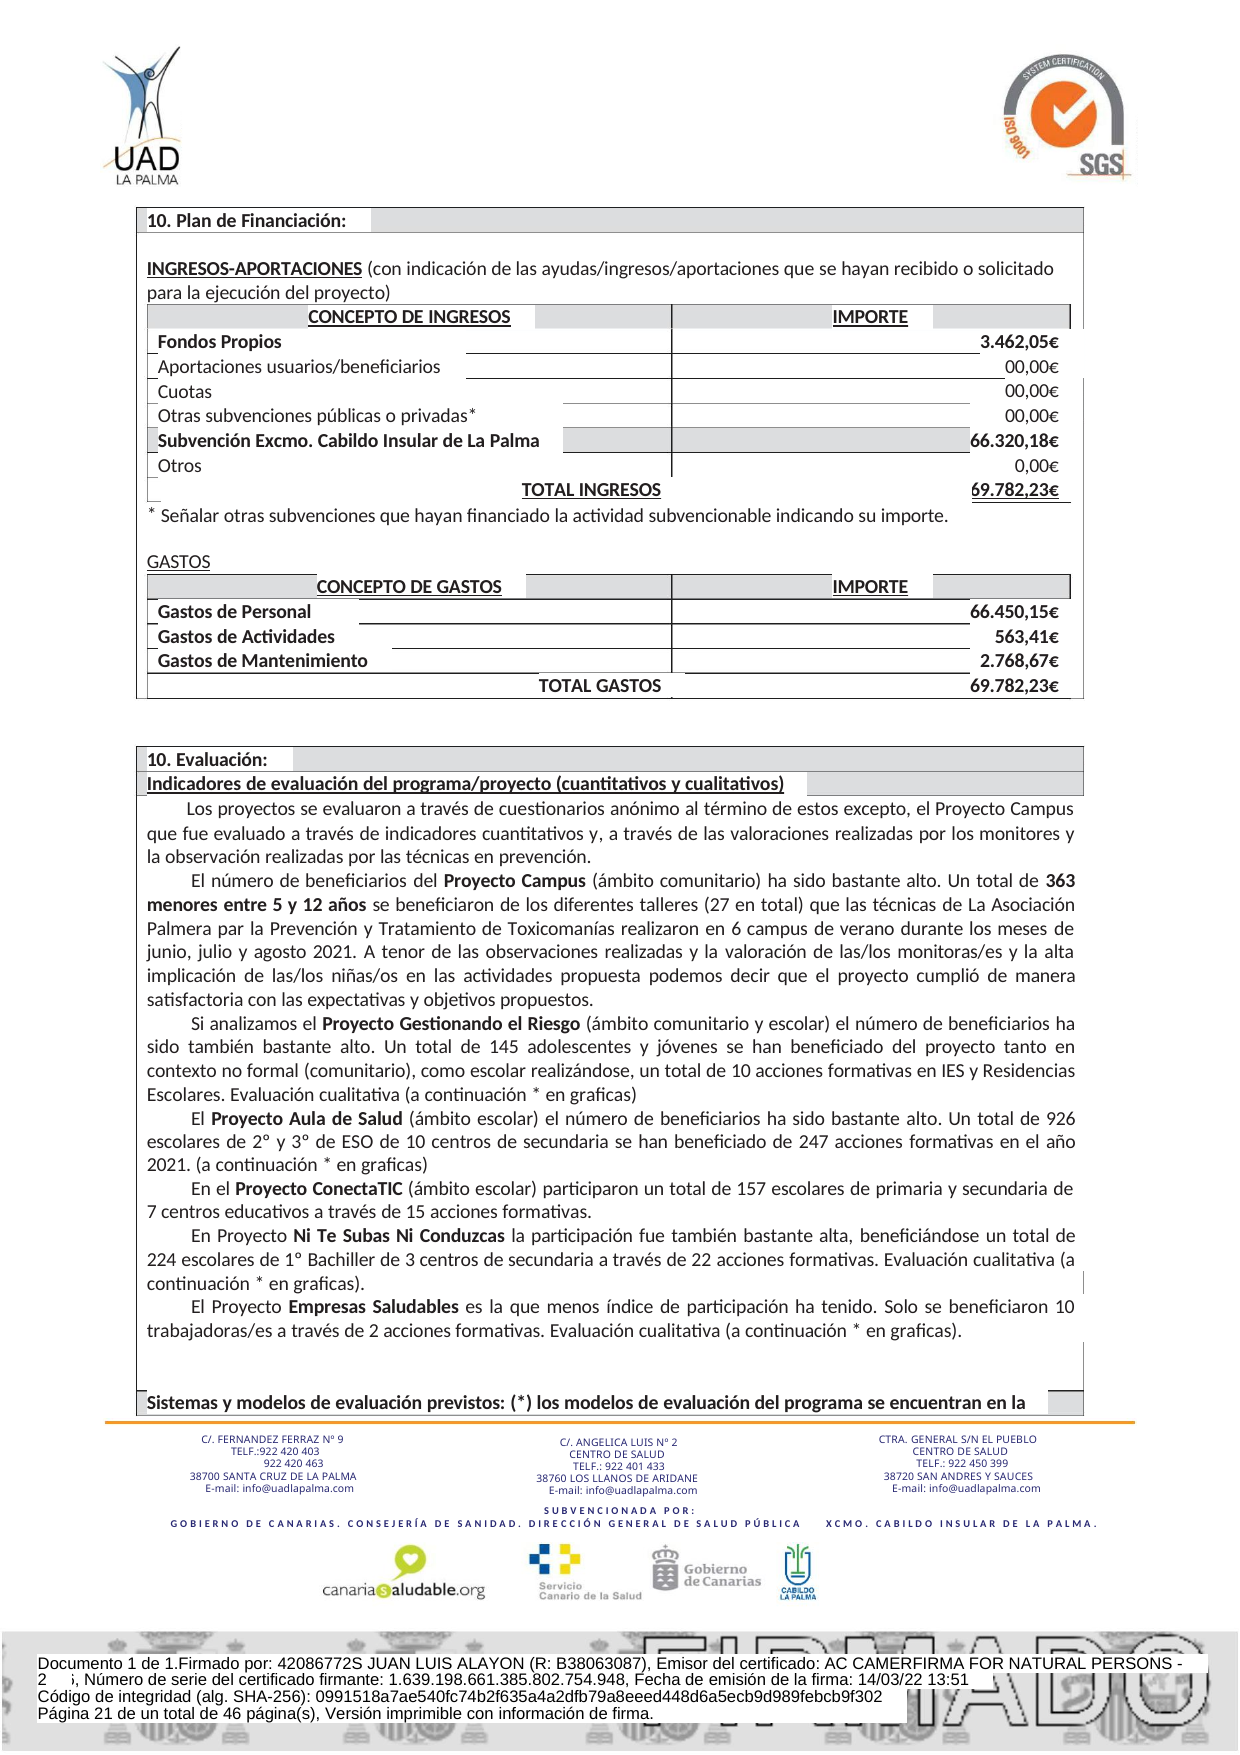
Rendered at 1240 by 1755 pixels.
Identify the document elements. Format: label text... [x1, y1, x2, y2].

text Aportaciones usuarios/beneficiarios [158, 354, 466, 378]
text que fue evaluado a través de indicadores cuantitativos y, a través de las valoraciones realizadas por los monitores y [147, 821, 1097, 845]
text Sistemas y modelos de evaluación previstos: (*) los modelos de evaluación del programa se encuentran en la [147, 1390, 1048, 1414]
text 2 [37, 1673, 72, 1689]
text El número de beneficiarios del Proyecto Campus (ámbito comunitario) ha sido bastante alto. Un total de 363 [191, 868, 1097, 892]
text 69.782,23€ [972, 478, 1083, 502]
text C/. ANGELICA LUIS Nº 2 [559, 1436, 699, 1448]
text escolares de 2º y 3º de ESO de 10 centros de secundaria se han beneficiado de 247 acciones formativas en el año [147, 1130, 1097, 1152]
text la observación realizadas por las técnicas en prevención. [147, 845, 1097, 868]
text S U B V E N C I O N A D A P O R : [544, 1504, 716, 1517]
text 3.462,05€ [980, 329, 1084, 353]
text E X C M O . C A B I L D O I N S U L A R D E L A P A L M A . [825, 1517, 1120, 1530]
text 7 [147, 1200, 156, 1223]
text 2 [147, 1247, 156, 1271]
text satisfactoria con las expectativas y objetivos propuestos. [147, 987, 1097, 1011]
text 3 [189, 1470, 196, 1482]
text 2.768,67€ [980, 648, 1083, 672]
text Gastos de Personal [158, 599, 359, 623]
text * [147, 502, 161, 526]
text TOTAL GASTOS [539, 673, 685, 697]
text centros educativos a través de 15 acciones formativas. [161, 1200, 1097, 1223]
text 016, Número de serie del certificado firmante: 1.639.198.661.385.802.754.948, Fecha de emisión de la firma: 14/03/22 13:51 [72, 1673, 993, 1689]
text para la ejecución del proyecto) [147, 281, 1076, 304]
text CENTRO DE SALUD [569, 1448, 699, 1460]
text En el Proyecto ConectaTIC (ámbito escolar) participaron un total de 157 escolares de primaria y secundaria de [191, 1176, 1097, 1200]
text G O B I E R N O D E C A N A R I A S . C O N S E J E R Í A D E S A N I D A D . D I R E C C I Ó N G E N E R A L D E S A L U D P Ú B L I C A [170, 1517, 821, 1530]
text contexto no formal (comunitario), como escolar realizándose, un total de 10 acciones formativas en IES y Residencias [147, 1059, 1097, 1082]
text 38720 SAN ANDRES Y SAUCES [884, 1470, 1073, 1482]
text TELF.: 922 401 433 [573, 1461, 699, 1473]
text Código de integridad (alg. SHA-256): 0991518a7ae540fc74b2f635a4a2dfb79a8eeed448d6a5ecb9d989febcb9f302 [37, 1689, 907, 1706]
text 10. Evaluación: [147, 747, 293, 771]
text Documento 1 de 1.Firmado por: 42086772S JUAN LUIS ALAYON (R: B38063087), Emisor del certificado: AC CAMERFIRMA FOR NATURAL PERSONS - [37, 1654, 1208, 1673]
text 922 420 463 [263, 1458, 338, 1470]
text E-mail: info@uadlapalma.com [548, 1485, 729, 1497]
text continuación * en graficas). [147, 1271, 388, 1294]
text trabajadoras/es a través de 2 acciones formativas. Evaluación cualitativa (a continuación * en graficas). [147, 1318, 1097, 1342]
text Indicadores de evaluación del programa/proyecto (cuantitativos y cualitativos) [147, 772, 807, 796]
text TELF.: 922 450 399 [916, 1458, 1073, 1470]
text CONCEPTO DE GASTOS [317, 574, 526, 598]
text 0,00€ [1014, 454, 1083, 478]
text Cuotas [158, 379, 466, 403]
text menores entre 5 y 12 años se beneficiaron de los diferentes talleres (27 en total) que las técnicas de La Asociación [147, 892, 1097, 916]
text Otros [158, 454, 563, 478]
text 69.782,23€ [970, 674, 1083, 698]
text INGRESOS-APORTACIONES (con indicación de las ayudas/ingresos/aportaciones que se hayan recibido o solicitado [147, 256, 1076, 280]
text En Proyecto Ni Te Subas Ni Conduzcas la participación fue también bastante alta, beneficiándose un total de [191, 1224, 1097, 1247]
text C/. FERNANDEZ FERRAZ Nº 9 [201, 1433, 375, 1446]
text 66.320,18€ [970, 428, 1083, 453]
text E-mail: info@uadlapalma.com [205, 1482, 388, 1494]
text Los proyectos se evaluaron a través de cuestionarios anónimo al término de estos excepto, el Proyecto Campus [186, 796, 1097, 820]
text Escolares. Evaluación cualitativa (a continuación * en graficas) [147, 1082, 1097, 1106]
text 00,00€ [1005, 403, 1083, 427]
text Palmera par la Prevención y Tratamiento de Toxicomanías realizaron en 6 campus de verano durante los meses de [147, 916, 1097, 940]
text 1 [147, 208, 156, 232]
text Página 21 de un total de 46 página(s), Versión imprimible con información de firma. [37, 1706, 907, 1723]
text Gastos de Mantenimiento [158, 648, 392, 672]
text 66.450,15€ [970, 599, 1083, 623]
text El Proyecto Aula de Salud (ámbito escolar) el número de beneficiarios ha sido bastante alto. Un total de 926 [191, 1106, 1097, 1130]
text Subvención Excmo. Cabildo Insular de La Palma [158, 428, 563, 453]
text 2 [147, 1152, 156, 1176]
text sido también bastante alto. Un total de 145 adolescentes y jóvenes se han beneficiado del proyecto tanto en [147, 1035, 1097, 1058]
text CENTRO DE SALUD [912, 1446, 1073, 1458]
text E-mail: info@uadlapalma.com [892, 1482, 1073, 1494]
text TELF.:922 420 403 [231, 1446, 375, 1458]
text Si analizamos el Proyecto Gestionando el Riesgo (ámbito comunitario y escolar) el número de beneficiarios ha [191, 1011, 1097, 1035]
text 00,00€ [1005, 378, 1083, 403]
text CTRA. GENERAL S/N EL PUEBLO [878, 1433, 1073, 1446]
text 38760 LOS LLANOS DE ARIDANE [536, 1473, 729, 1485]
text 24 escolares de 1º Bachiller de 3 centros de secundaria a través de 22 acciones formativas. Evaluación cualitativa (a [156, 1247, 1097, 1271]
text Gastos de Actividades [158, 624, 359, 648]
text TOTAL INGRESOS [522, 477, 972, 502]
text GASTOS [147, 549, 235, 574]
text 021. (a continuación * en graficas) [156, 1152, 1097, 1176]
text IMPORTE [832, 574, 933, 598]
text Otras subvenciones públicas o privadas* [158, 403, 563, 427]
text El Proyecto Empresas Saludables es la que menos índice de participación ha tenido. Solo se beneficiaron 10 [191, 1294, 1097, 1318]
text implicación de las/los niñas/os en las actividades propuesta podemos decir que el proyecto cumplió de manera [147, 963, 1097, 987]
text 563,41€ [994, 624, 1083, 648]
text junio, julio y agosto 2021. A tenor de las observaciones realizadas y la valoración de las/los monitoras/es y la alta [147, 940, 1097, 963]
text IMPORTE [832, 305, 933, 329]
text Y [821, 1517, 825, 1530]
text Fondos Propios [158, 329, 466, 353]
text CONCEPTO DE INGRESOS [308, 305, 535, 329]
text 8700 SANTA CRUZ DE LA PALMA [196, 1470, 388, 1482]
text Señalar otras subvenciones que hayan financiado la actividad subvencionable indicando su importe. [161, 503, 972, 527]
text 0. Plan de Financiación: [156, 208, 371, 232]
text 00,00€ [1005, 354, 1084, 378]
